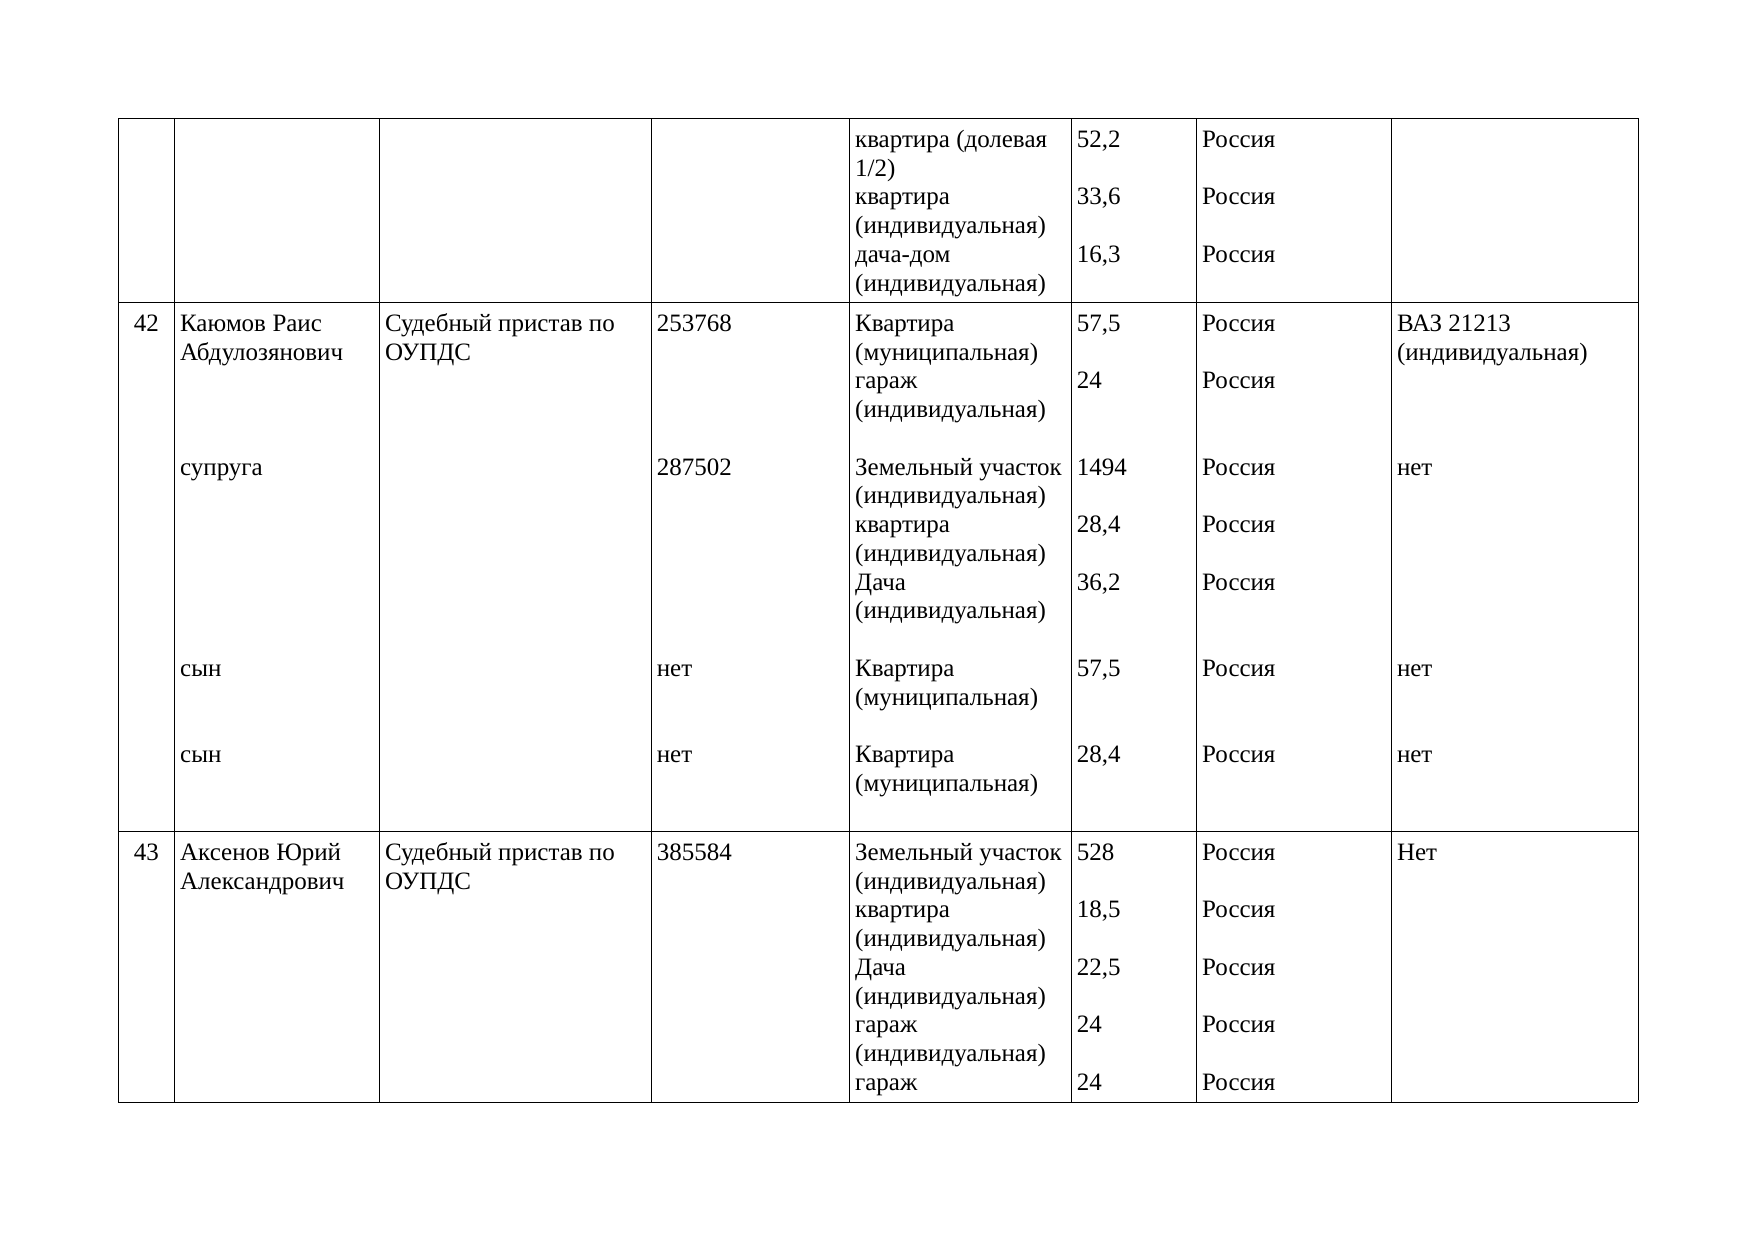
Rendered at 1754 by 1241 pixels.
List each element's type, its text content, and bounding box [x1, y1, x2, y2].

table_cell Россия Россия Россия Россия Россия Россия Россия [1197, 303, 1391, 831]
table_cell Каюмов Раис Абдулозянович супруга сын сын [175, 303, 379, 831]
table_cell [652, 119, 849, 302]
table_cell 52,2 33,6 16,3 [1072, 119, 1196, 302]
table_cell 57,5 24 1494 28,4 36,2 57,5 28,4 [1072, 303, 1196, 831]
table_cell 43 [119, 832, 174, 1102]
table_cell Судебный пристав по ОУПДС [380, 832, 651, 1102]
table_cell 253768 287502 нет нет [652, 303, 849, 831]
table_cell 42 [119, 303, 174, 831]
table_cell Земельный участок (индивидуальная) квартира (индивидуальная) Дача (индивидуальная) гараж (индивидуальная) гараж [850, 832, 1071, 1102]
table_cell Россия Россия Россия Россия Россия [1197, 832, 1391, 1102]
table_cell Судебный пристав по ОУПДС [380, 303, 651, 831]
table_cell Квартира (муниципальная) гараж (индивидуальная) Земельный участок (индивидуальная) квартира (индивидуальная) Дача (индивидуальная) Квартира (муниципальная) Квартира (муниципальная) [850, 303, 1071, 831]
table_cell [175, 119, 379, 302]
table_cell [380, 119, 651, 302]
table_cell Россия Россия Россия [1197, 119, 1391, 302]
table_cell [119, 119, 174, 302]
table_cell 385584 [652, 832, 849, 1102]
table_cell Нет [1392, 832, 1638, 1102]
table_cell Аксенов Юрий Александрович [175, 832, 379, 1102]
table_cell [1392, 119, 1638, 302]
table_cell ВАЗ 21213 (индивидуальная) нет нет нет [1392, 303, 1638, 831]
table_cell 528 18,5 22,5 24 24 [1072, 832, 1196, 1102]
table_cell квартира (долевая 1/2) квартира (индивидуальная) дача-дом (индивидуальная) [850, 119, 1071, 302]
